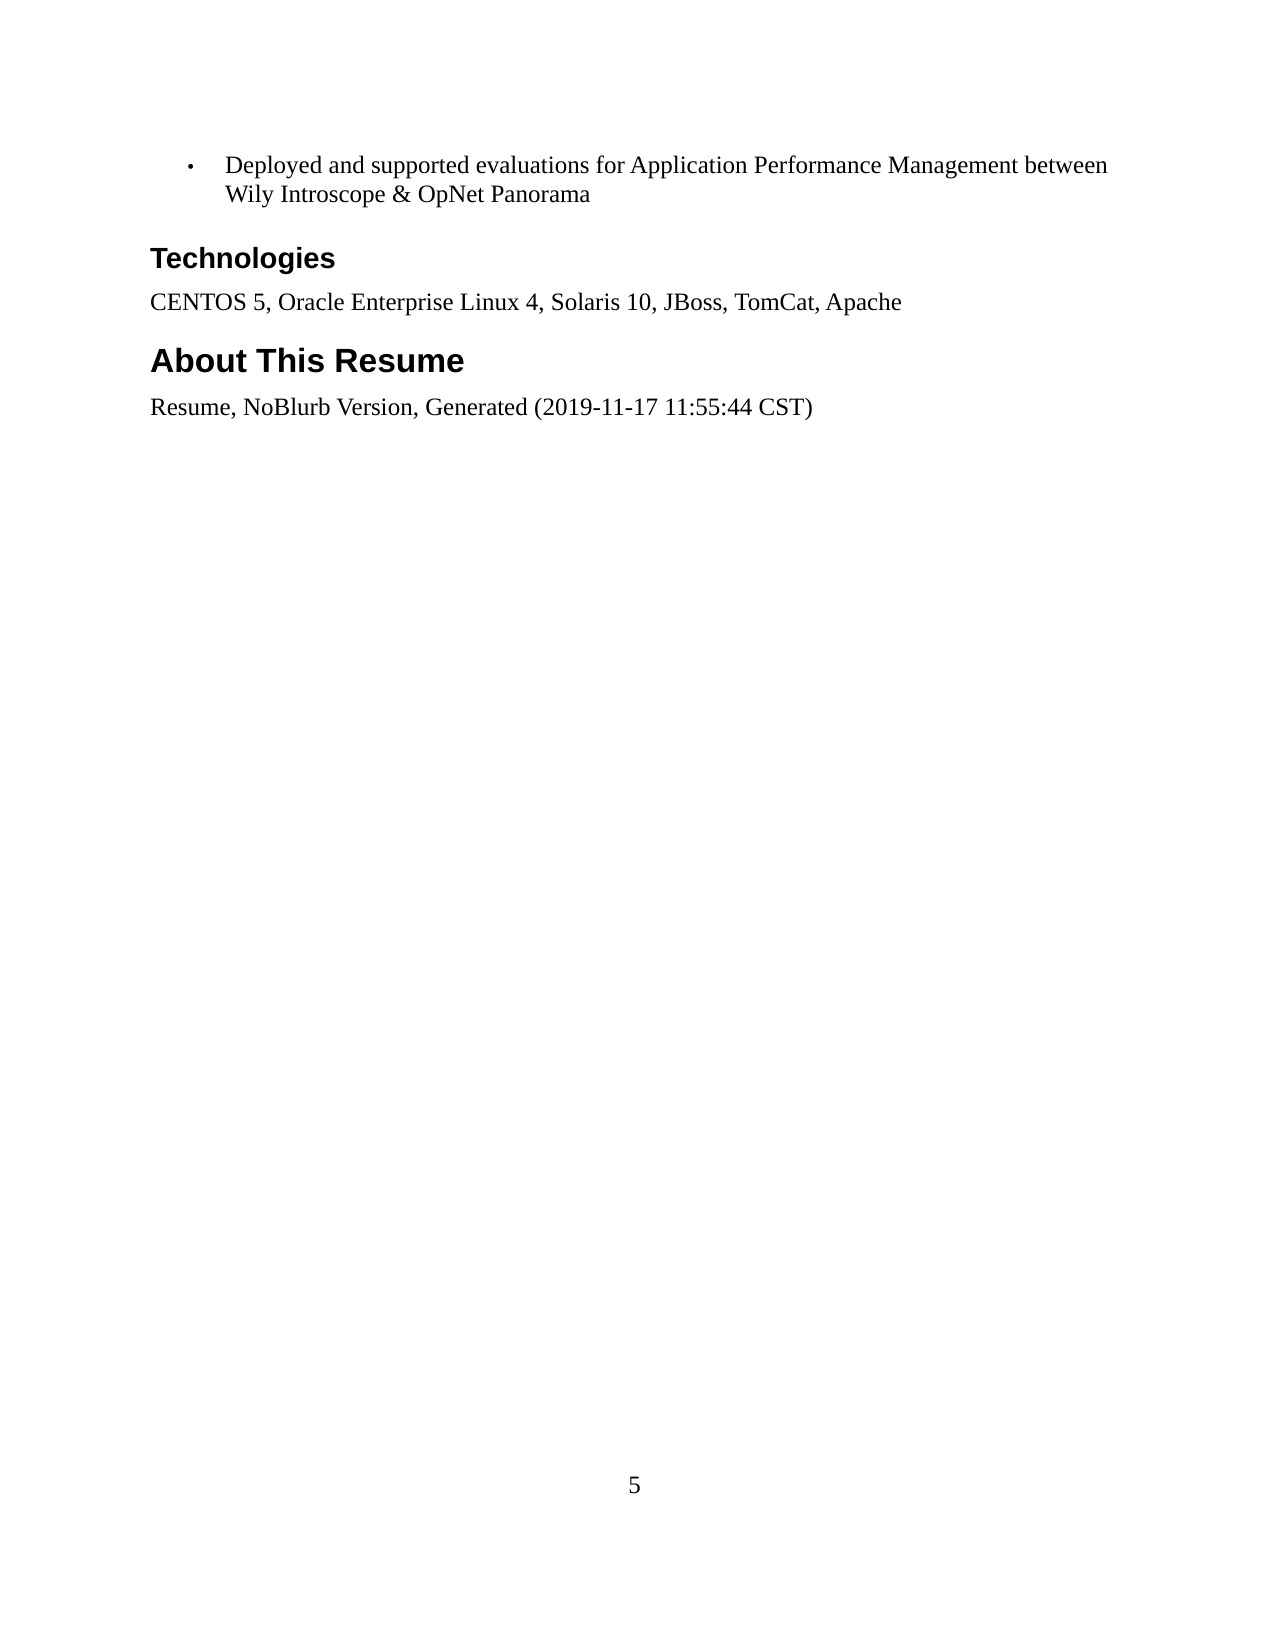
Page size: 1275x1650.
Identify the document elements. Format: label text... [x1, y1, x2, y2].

subtitle About This Resume [150, 341, 1125, 380]
text CENTOS 5, Oracle Enterprise Linux 4, Solaris 10, JBoss, TomCat, Apache [150, 287, 1125, 316]
list Deployed and supported evaluations for Application Performance Management between Wily Introscope & OpNet Panorama [187, 150, 1125, 207]
subtitle Technologies [150, 241, 1125, 275]
text Resume, NoBlurb Version, Generated (2019-11-17 11:55:44 CST) [150, 392, 1125, 421]
